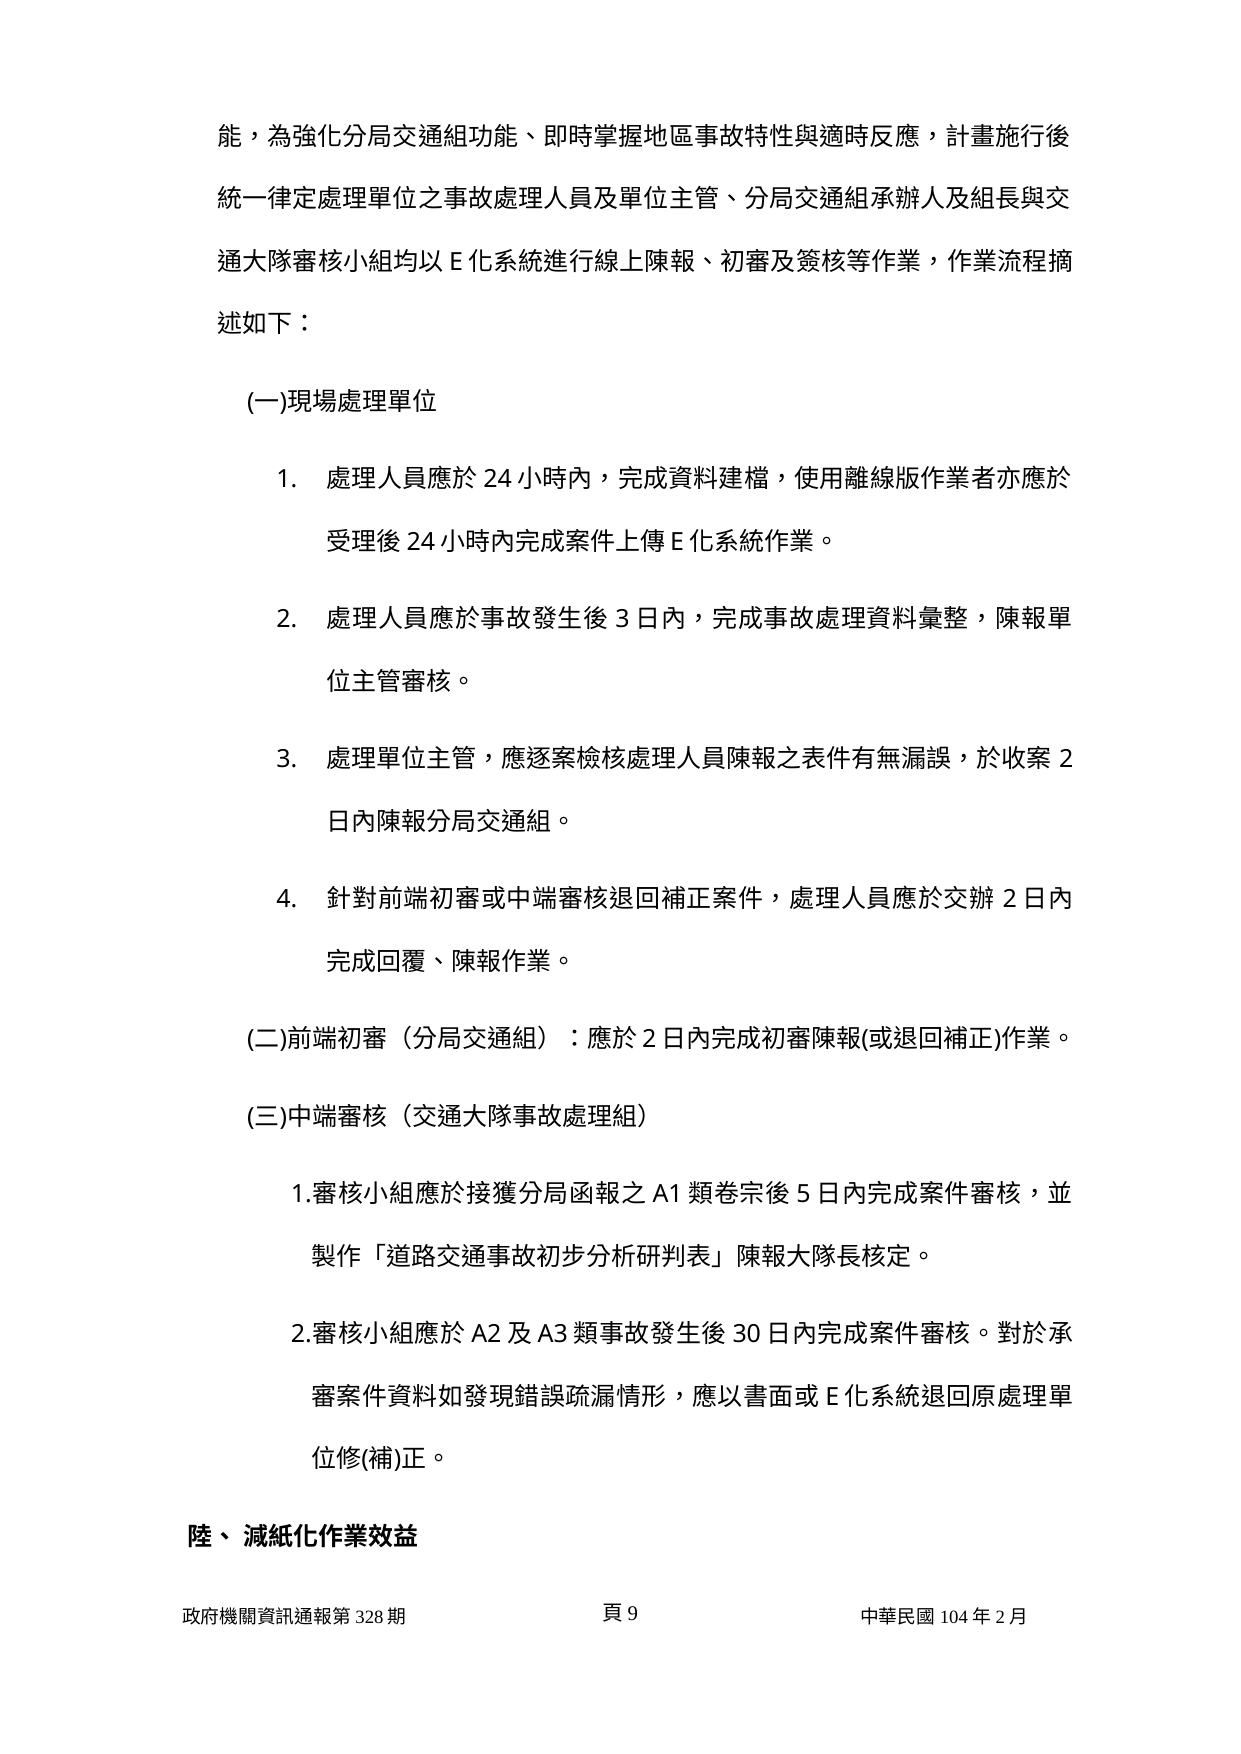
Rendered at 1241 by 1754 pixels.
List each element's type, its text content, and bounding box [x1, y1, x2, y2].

list 處理人員應於事故發生後3日內，完成事故處理資料彙整，陳報單位主管審核。 [276, 575, 1073, 700]
text (三)中端審核（交通大隊事故處理組） [247, 1072, 1073, 1135]
list 處理單位主管，應逐案檢核處理人員陳報之表件有無漏誤，於收案2日內陳報分局交通組。 [276, 715, 1073, 840]
text (一)現場處理單位 [247, 357, 1073, 420]
text 能，為強化分局交通組功能、即時掌握地區事故特性與適時反應，計畫施行後統一律定處理單位之事故處理人員及單位主管、分局交通組承辦人及組長與交通大隊審核小組均以E化系統進行線上陳報、初審及簽核等作業，作業流程摘述如下： [217, 92, 1073, 342]
list 減紙化作業效益 [187, 1492, 1073, 1555]
text (二)前端初審（分局交通組）：應於2日內完成初審陳報(或退回補正)作業。 [247, 995, 1073, 1057]
list 處理人員應於24小時內，完成資料建檔，使用離線版作業者亦應於受理後24小時內完成案件上傳E化系統作業。 [276, 435, 1073, 560]
text 1.審核小組應於接獲分局函報之A1類卷宗後5日內完成案件審核，並製作「道路交通事故初步分析研判表」陳報大隊長核定。 [291, 1150, 1073, 1275]
text 2.審核小組應於A2及A3類事故發生後30日內完成案件審核。對於承審案件資料如發現錯誤疏漏情形，應以書面或E化系統退回原處理單位修(補)正。 [291, 1290, 1073, 1477]
list 針對前端初審或中端審核退回補正案件，處理人員應於交辦2日內完成回覆、陳報作業。 [276, 855, 1073, 980]
